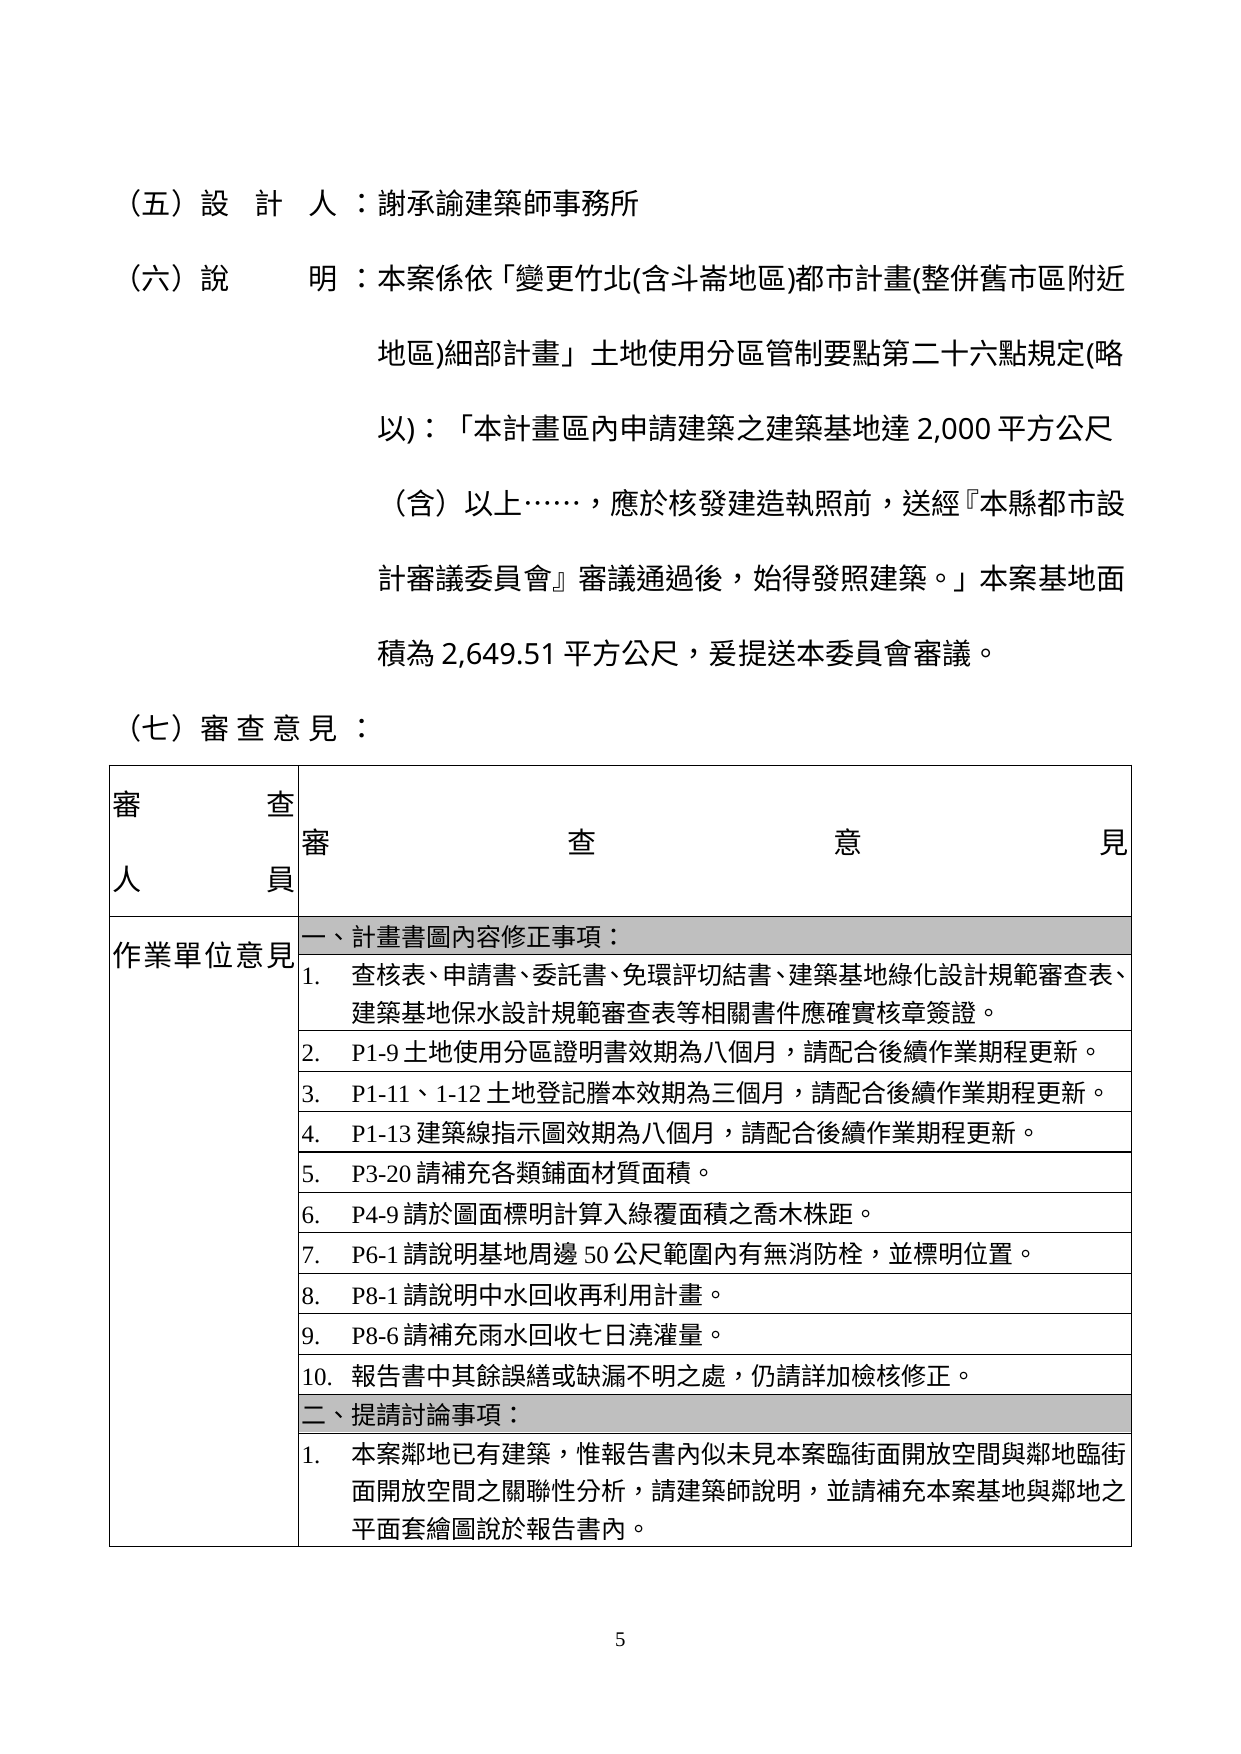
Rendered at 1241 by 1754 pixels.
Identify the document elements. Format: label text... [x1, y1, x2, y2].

table_cell 查核表、申請書、委託書、免環評切結書、建築基地綠化設計規範審查表、建築基地保水設計規範審查表等相關書件應確實核章簽證。 [299, 955, 1131, 1030]
table_cell P1-9土地使用分區證明書效期為八個月，請配合後續作業期程更新。 [299, 1031, 1131, 1071]
table_cell 說明 [201, 240, 349, 689]
table_cell [378, 690, 1136, 764]
table_cell P1-11、1-12土地登記謄本效期為三個月，請配合後續作業期程更新。 [299, 1072, 1131, 1111]
table_cell 報告書中其餘誤繕或缺漏不明之處，仍請詳加檢核修正。 [299, 1355, 1131, 1394]
table_cell P4-9請於圖面標明計算入綠覆面積之喬木株距。 [299, 1193, 1131, 1232]
table_cell 本案係依「變更竹北(含斗崙地區)都市計畫(整併舊市區附近地區)細部計畫」土地使用分區管制要點第二十六點規定(略以)：「本計畫區內申請建築之建築基地達2,000平方公尺（含）以上……，應於核發建造執照前，送經『本縣都市設計審議委員會』審議通過後，始得發照建築。」本案基地面積為2,649.51平方公尺，爰提送本委員會審議。 [378, 240, 1136, 689]
table_cell P3-20請補充各類鋪面材質面積。 [299, 1153, 1131, 1192]
table_cell 審查意見 [201, 690, 349, 764]
table_cell （七） [101, 690, 201, 764]
table_cell （六） [101, 240, 201, 689]
table_cell 謝承諭建築師事務所 [378, 165, 1136, 239]
table_cell 作業單位意見 [110, 917, 298, 1546]
table_header 審查 人員 [110, 766, 298, 916]
table_cell ： [349, 690, 378, 764]
table_cell ： [349, 165, 378, 239]
table_cell 一、計畫書圖內容修正事項： [299, 917, 1131, 954]
table_cell 本案鄰地已有建築，惟報告書內似未見本案臨街面開放空間與鄰地臨街面開放空間之關聯性分析，請建築師說明，並請補充本案基地與鄰地之平面套繪圖說於報告書內。 [299, 1434, 1131, 1546]
table_cell 二、提請討論事項： [299, 1395, 1131, 1432]
table_cell 設計人 [201, 165, 349, 239]
table_cell P8-6請補充雨水回收七日澆灌量。 [299, 1314, 1131, 1353]
table_cell P8-1請說明中水回收再利用計畫。 [299, 1274, 1131, 1313]
table_cell （五） [101, 165, 201, 239]
table_header 審查意見 [299, 766, 1131, 916]
table_cell P1-13建築線指示圖效期為八個月，請配合後續作業期程更新。 [299, 1112, 1131, 1151]
table_cell ： [349, 240, 378, 689]
table_cell P6-1請說明基地周邊50公尺範圍內有無消防栓，並標明位置。 [299, 1233, 1131, 1273]
